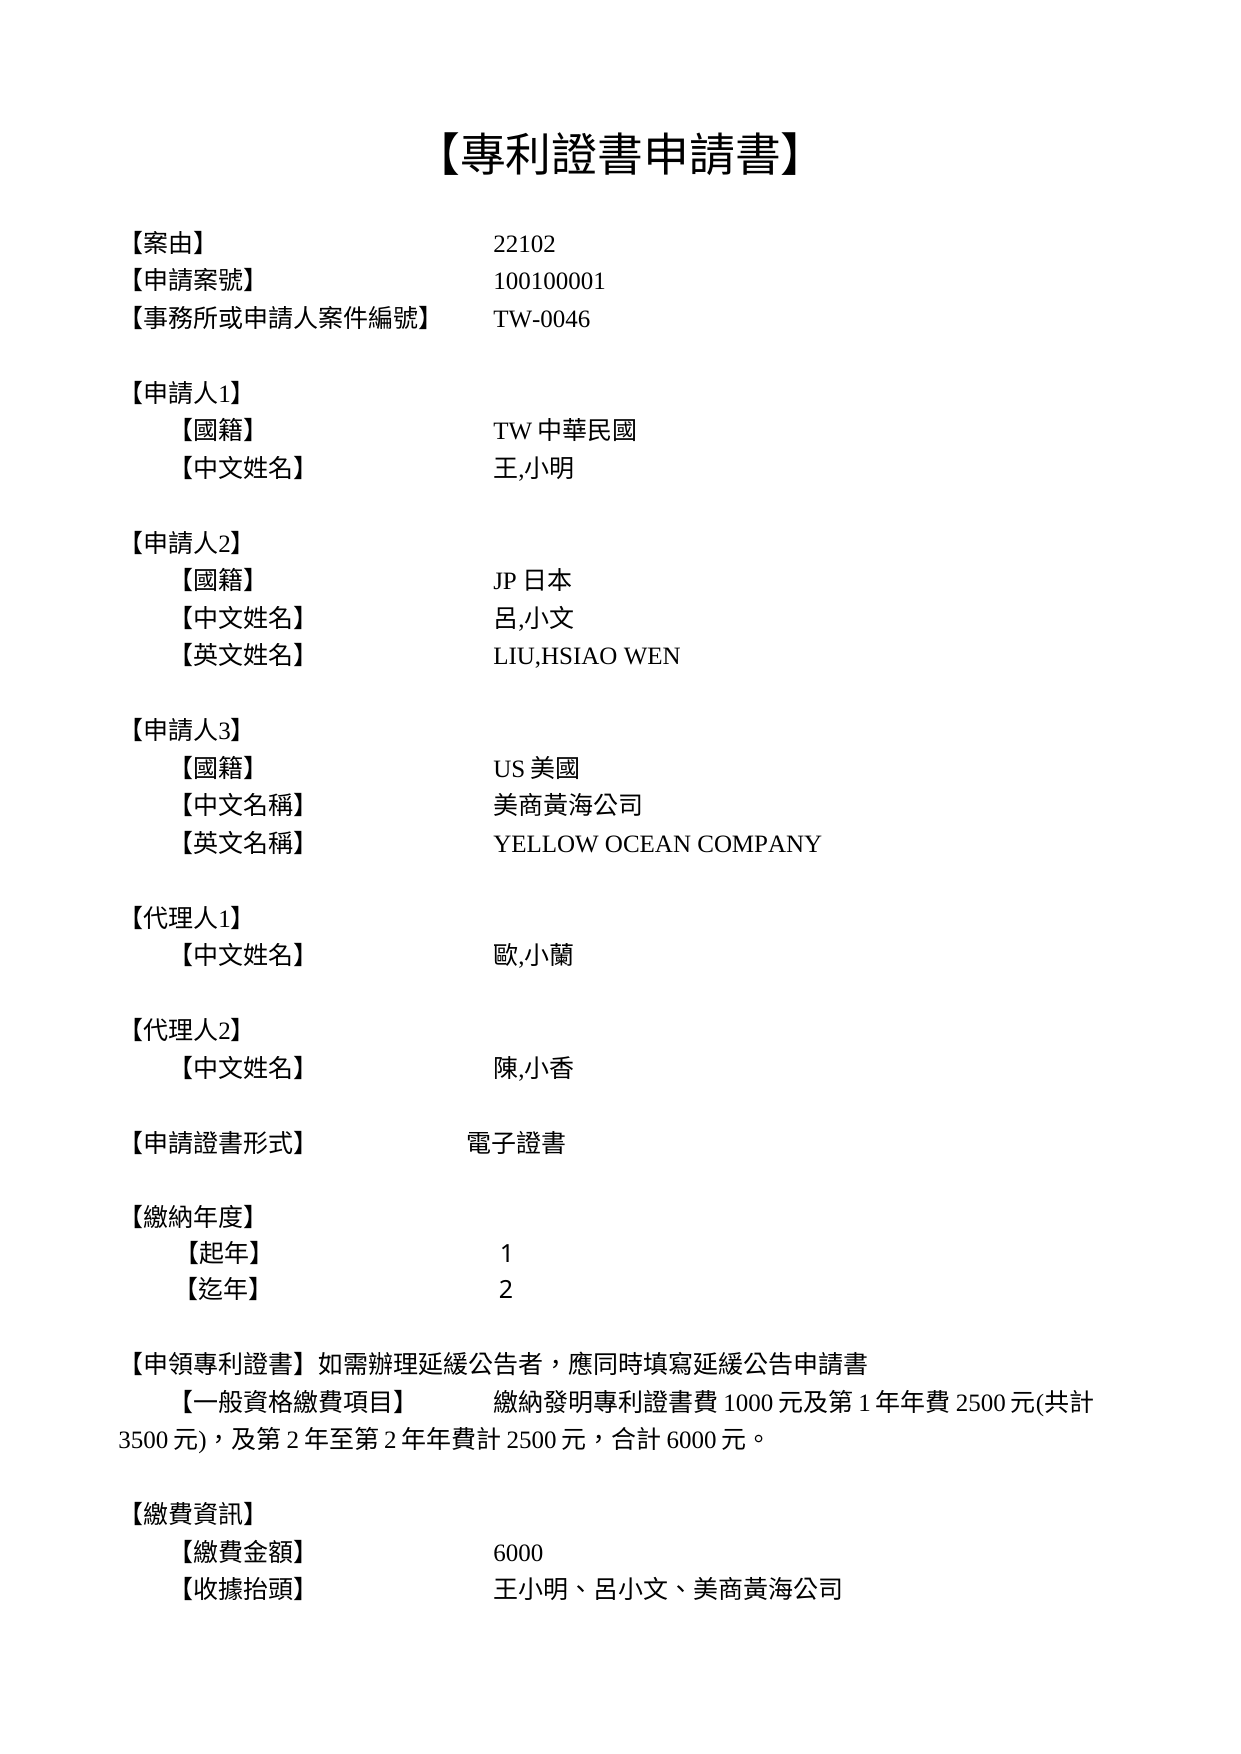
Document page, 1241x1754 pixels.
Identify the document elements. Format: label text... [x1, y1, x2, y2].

text 【申領專利證書】如需辦理延緩公告者，應同時填寫延緩公告申請書 [118, 1343, 1122, 1381]
text 【申請案號】 100100001 [118, 259, 1122, 297]
text 【事務所或申請人案件編號】 TW-0046 [118, 297, 1122, 334]
text 【迄年】 2 [118, 1269, 1122, 1306]
text 【中文姓名】 呂,小文 [118, 597, 1122, 634]
text 【英文名稱】 YELLOW OCEAN COMPANY [118, 822, 1122, 859]
text 【中文姓名】 王,小明 [118, 447, 1122, 484]
text 【一般資格繳費項目】 繳納發明專利證書費1000元及第1年年費2500元(共計3500元)，及第2年至第2年年費計2500元，合計6000元。 [118, 1381, 1122, 1456]
text 【起年】 1 [118, 1233, 1122, 1269]
text 【英文姓名】 LIU,HSIAO WEN [118, 634, 1122, 672]
text 【專利證書申請書】 [118, 118, 1122, 184]
text 【中文名稱】 美商黃海公司 [118, 784, 1122, 822]
text 【繳費資訊】 [118, 1493, 1122, 1531]
text 【國籍】 US美國 [118, 747, 1122, 784]
text 【中文姓名】 陳,小香 [118, 1047, 1122, 1084]
text 【國籍】 TW中華民國 [118, 409, 1122, 447]
text 【申請證書形式】 電子證書 [118, 1122, 1122, 1159]
text 【國籍】 JP日本 [118, 559, 1122, 597]
text 【收據抬頭】 王小明、呂小文、美商黃海公司 [118, 1568, 1122, 1606]
text 【中文姓名】 歐,小蘭 [118, 934, 1122, 972]
text 【繳納年度】 [118, 1197, 1122, 1233]
text 【繳費金額】 6000 [118, 1531, 1122, 1568]
text 【案由】 22102 [118, 222, 1122, 259]
